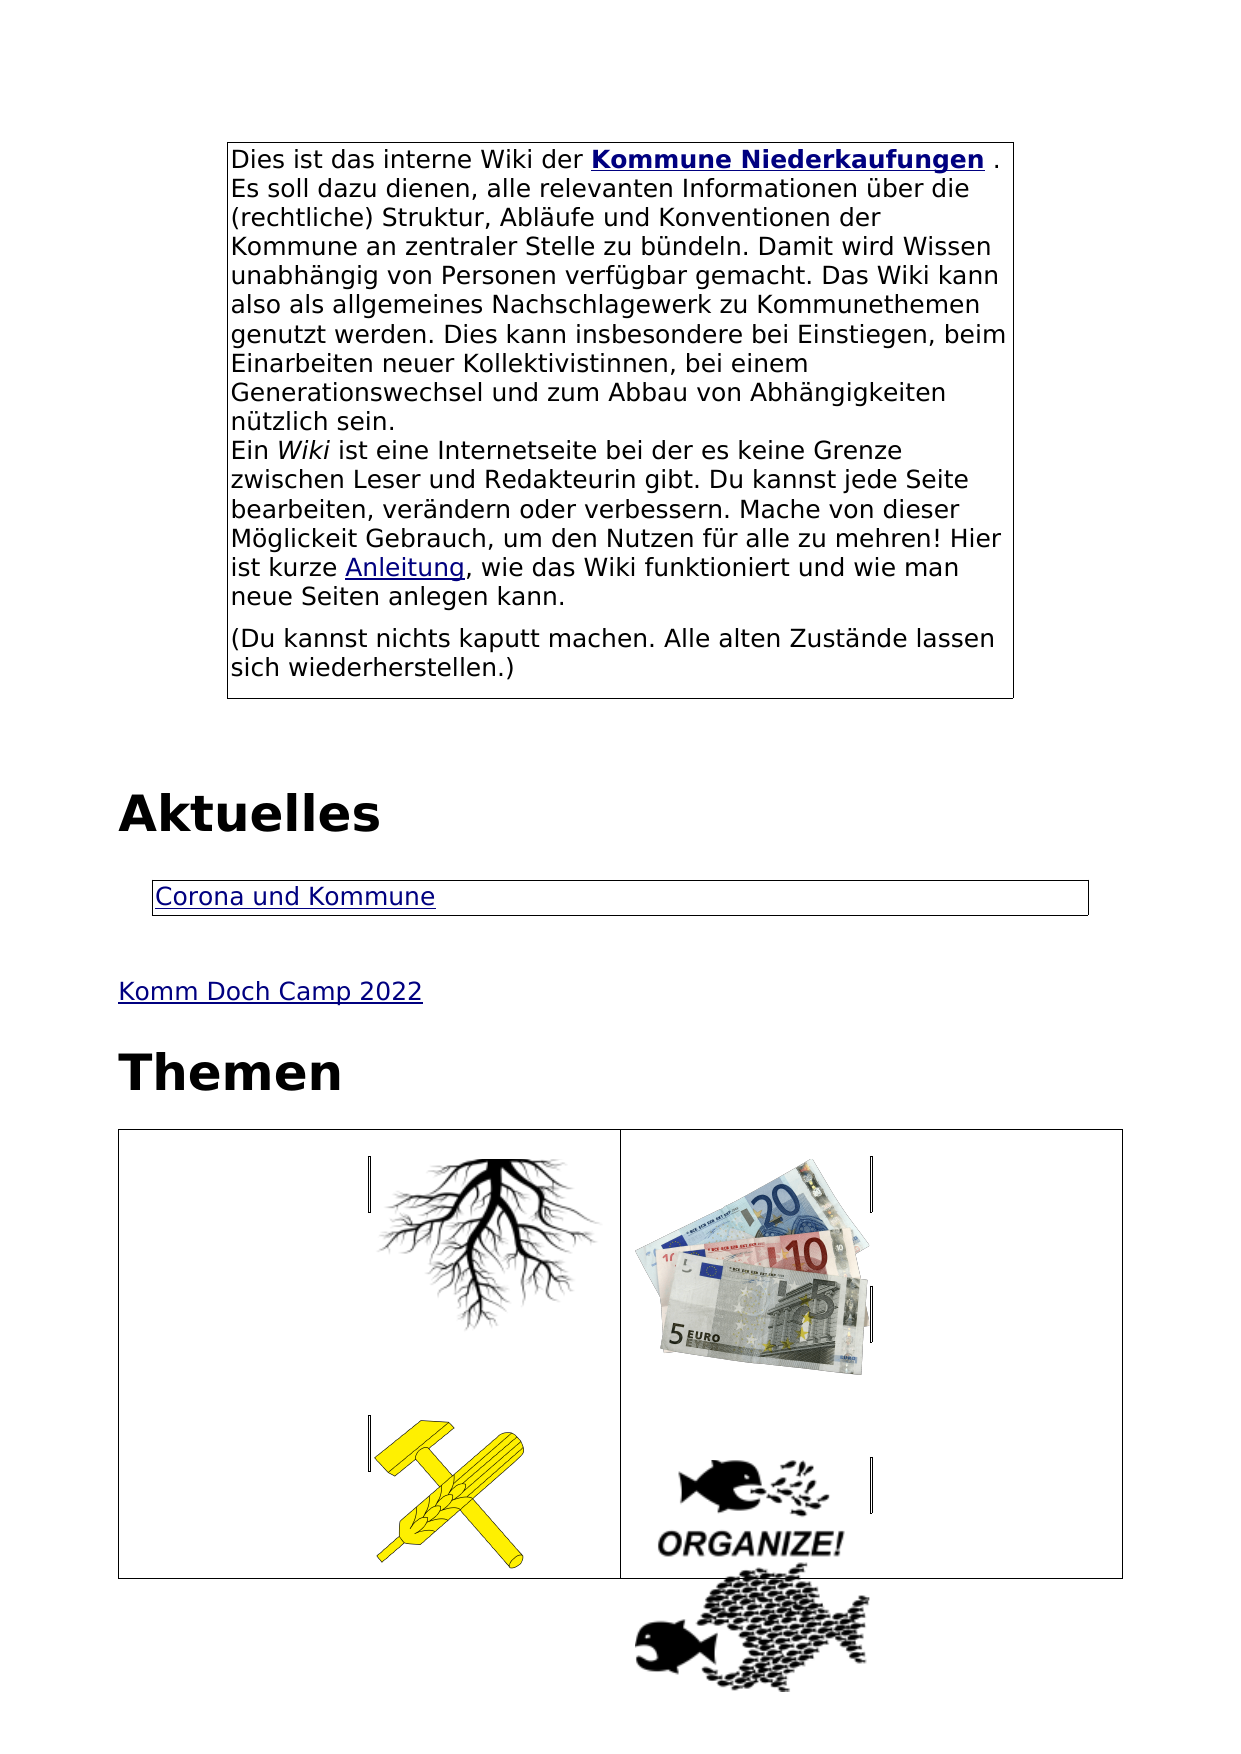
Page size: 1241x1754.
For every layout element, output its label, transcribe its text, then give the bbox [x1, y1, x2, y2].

picture [370, 1159, 606, 1334]
table_header [119, 1130, 620, 1578]
picture [635, 1460, 870, 1692]
subtitle Aktuelles [118, 785, 1122, 843]
subtitle Themen [118, 1044, 1122, 1102]
picture [635, 1159, 870, 1375]
text Komm Doch Camp 2022 [118, 977, 1122, 1006]
table_header Corona und Kommune [153, 881, 1088, 915]
table_header [621, 1130, 1122, 1578]
picture [370, 1418, 528, 1570]
table_header Dies ist das interne Wiki der Kommune Niederkaufungen . Es soll dazu dienen, alle relevanten Informationen über die (rechtliche) Struktur, Abläufe und Konventionen der Kommune an zentraler Stelle zu bündeln. Damit wird Wissen unabhängig von Personen verfügbar gemacht. Das Wiki kann also als allgemeines Nachschlagewerk zu Kommunethemen genutzt werden. Dies kann insbesondere bei Einstiegen, beim Einarbeiten neuer Kollektivistinnen, bei einem Generationswechsel und zum Abbau von Abhängigkeiten nützlich sein. Ein Wiki ist eine Internetseite bei der es keine Grenze zwischen Leser und Redakteurin gibt. Du kannst jede Seite bearbeiten, verändern oder verbessern. Mache von dieser Möglickeit Gebrauch, um den Nutzen für alle zu mehren! Hier ist kurze Anleitung, wie das Wiki funktioniert und wie man neue Seiten anlegen kann. (Du kannst nichts kaputt machen. Alle alten Zustände lassen sich wiederherstellen.) [228, 143, 1013, 698]
